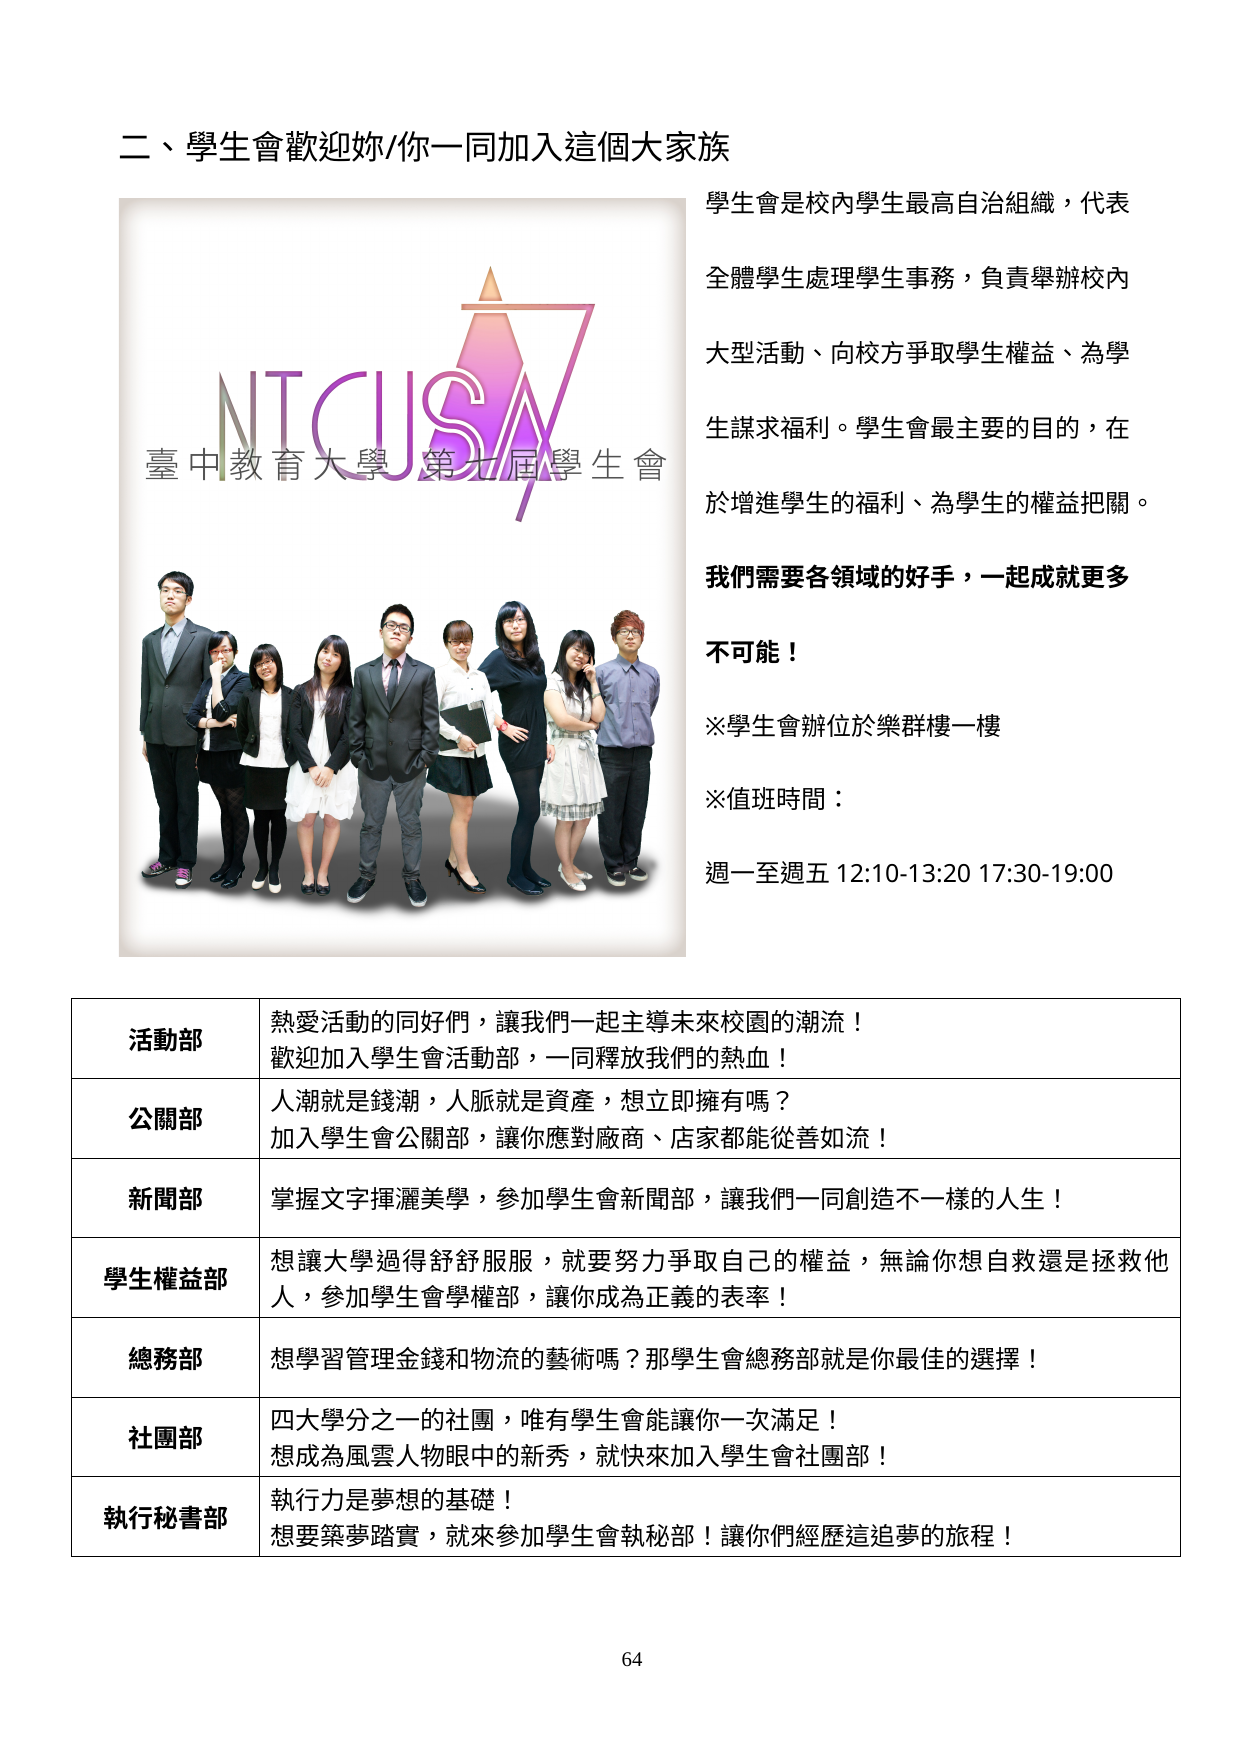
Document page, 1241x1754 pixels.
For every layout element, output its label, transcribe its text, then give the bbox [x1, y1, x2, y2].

text ※學生會辦位於樂群樓一樓 [686, 705, 1134, 743]
picture [118, 198, 686, 957]
table_cell 掌握文字揮灑美學，參加學生會新聞部，讓我們一同創造不​一樣的人生！ [260, 1159, 1180, 1237]
text 學生會是校內學生最高自治組織，代表全體學生處理學生事務，負責舉辦校內大型活動、向校方爭取學生權益、為學生謀求福利。學生會最主要的目的，在於增進學生的福利、為學生的權益把關。 [118, 183, 1134, 520]
text 二、學生會歡迎妳/你一同加入這個大家族 [118, 108, 1134, 183]
table_cell 新聞部 [72, 1159, 259, 1237]
table_cell 想學習管理金錢和物流的藝術嗎？那學生會總務部就是你最​佳的選擇！ [260, 1318, 1180, 1397]
table_cell 人潮就是錢潮，人脈就是資產，想立即擁有嗎？ 加入學生會公關部，讓你應對廠商、店家都能從善如流！ [260, 1079, 1180, 1157]
table_cell 公關部 [72, 1079, 259, 1157]
text 週一至週五 12:10-13:20 17:30-19:00 [686, 853, 1134, 890]
text 我們需要各領域的好手，一起成就更多不可能！ [686, 557, 1134, 669]
table_header 活動部 [72, 999, 259, 1078]
table_header 熱愛活動的同好們，讓我們一起主導未來校園的潮流！ 歡迎​加入學生會活動部，一同釋放我們的熱血！ [260, 999, 1180, 1078]
text ※值班時間： [686, 779, 1134, 817]
table_cell 執行秘書部 [72, 1477, 259, 1556]
table_cell 四大學分之一的社團，唯有學生會能讓你一次滿足！ 想成為​風雲人物眼中的新秀，就快來加入學生會社團部！ [260, 1398, 1180, 1476]
table_cell 想讓大學過得舒舒服服，就要努力爭取自己的權益，無論你​想自救還是拯救他人，參加學生會學權部，讓你成為正義的​表率！ [260, 1238, 1180, 1317]
table_cell 總務部 [72, 1318, 259, 1397]
table_cell 社團部 [72, 1398, 259, 1476]
table_cell 學生權益部 [72, 1238, 259, 1317]
table_cell 執行力是夢想的基礎！ 想要築夢踏實，就來參加學生會執秘​部！讓你們經歷這追夢的旅程！ [260, 1477, 1180, 1556]
